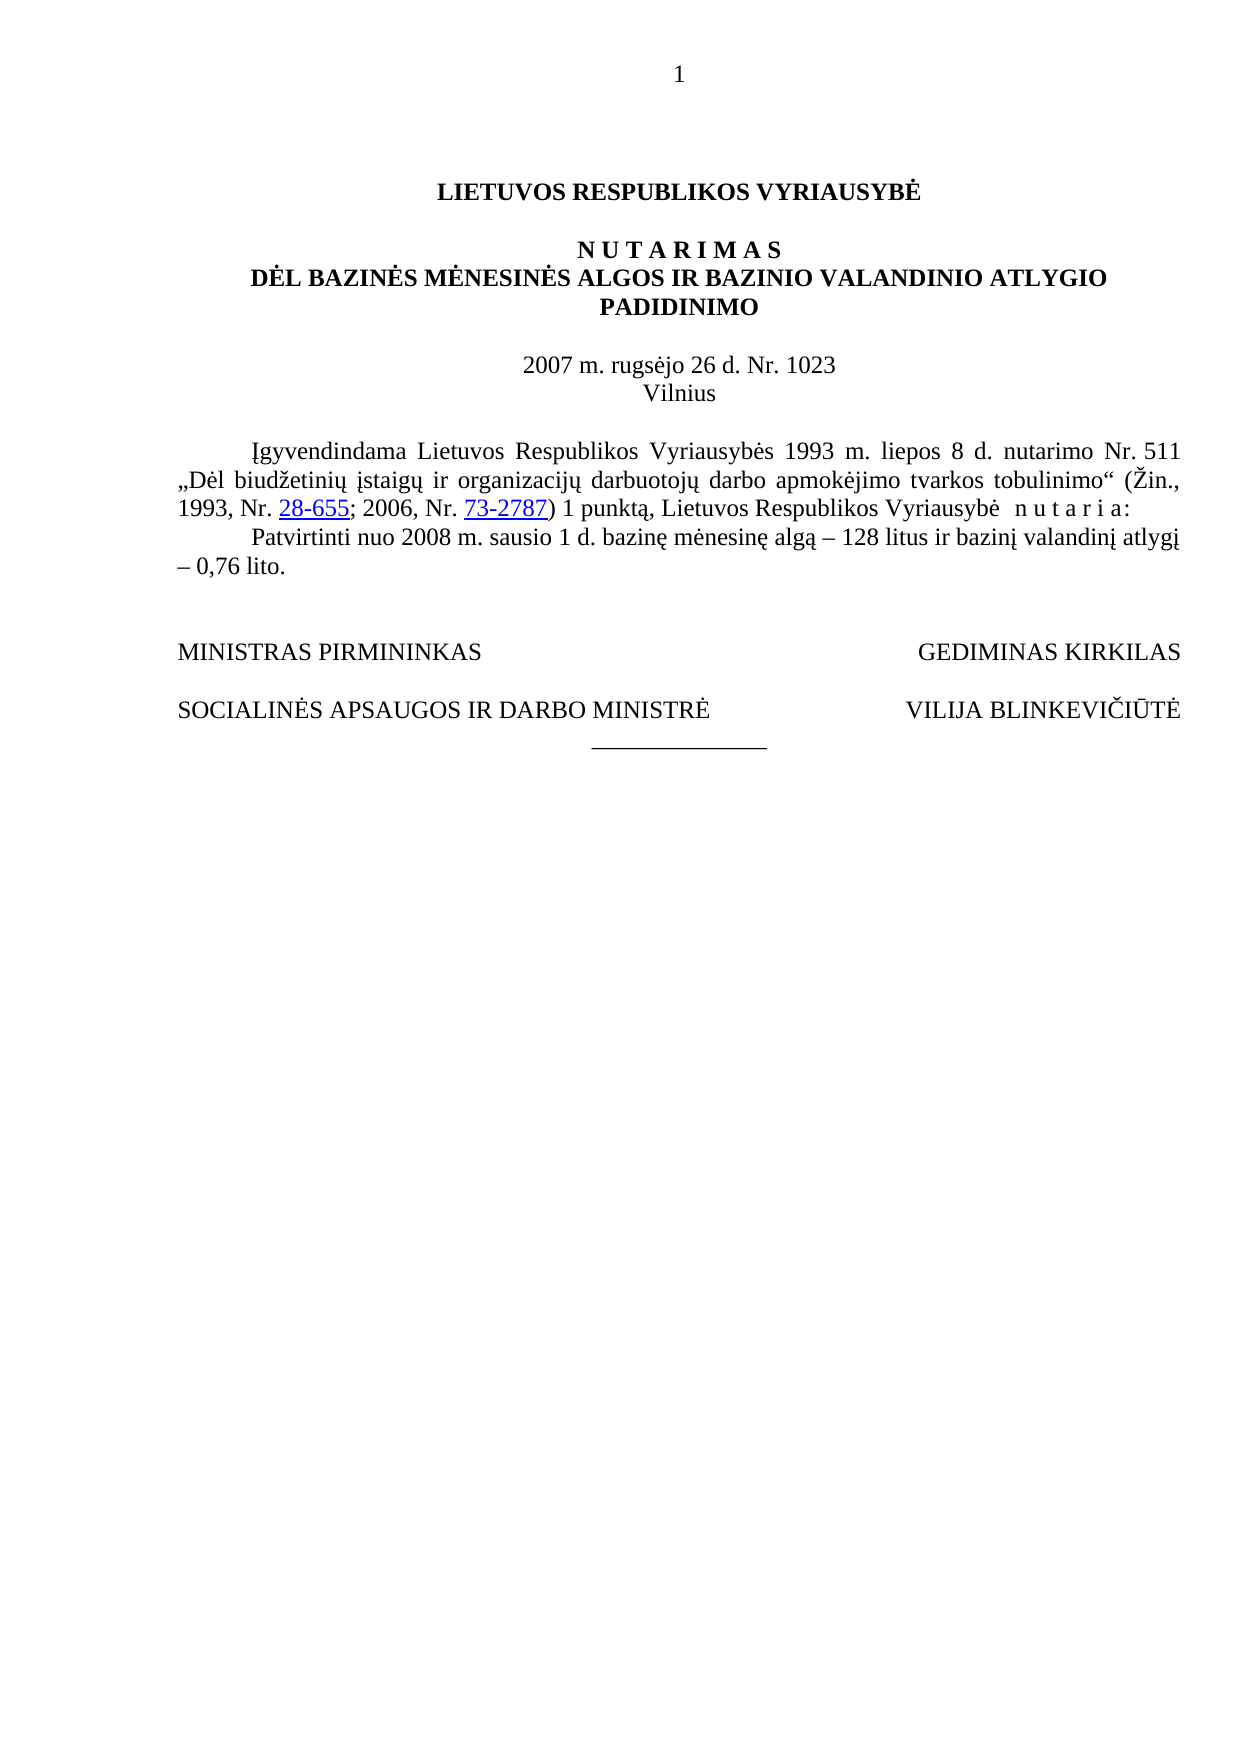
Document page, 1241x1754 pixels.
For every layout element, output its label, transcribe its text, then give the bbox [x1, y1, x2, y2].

text Ministras Pirmininkas Gediminas Kirkilas [177, 637, 1181, 666]
text Socialinės apsaugos ir darbo ministrė Vilija Blinkevičiūtė [177, 695, 1181, 723]
text 2007 m. rugsėjo 26 d. Nr. 1023 [177, 350, 1181, 378]
text Įgyvendindama Lietuvos Respublikos Vyriausybės 1993 m. liepos 8 d. nutarimo Nr. 511 „Dėl biudžetinių įstaigų ir organizacijų darbuotojų darbo apmokėjimo tvarkos tobulinimo“ (Žin., 1993, Nr. 28-655; 2006, Nr. 73-2787) 1 punktą, Lietuvos Respublikos Vyriausybė nutaria: [177, 436, 1181, 522]
text Patvirtinti nuo 2008 m. sausio 1 d. bazinę mėnesinę algą – 128 litus ir bazinį valandinį atlygį – 0,76 lito. [177, 522, 1181, 580]
text LIETUVOS RESPUBLIKOS VYRIAUSYBĖ [177, 177, 1181, 206]
text Vilnius [177, 378, 1181, 407]
text N U T A R I M A S [177, 235, 1181, 263]
text ______________ [177, 723, 1181, 752]
text DĖL BAZINĖS MĖNESINĖS ALGOS IR BAZINIO VALANDINIO ATLYGIO PADIDINIMO [177, 263, 1181, 321]
